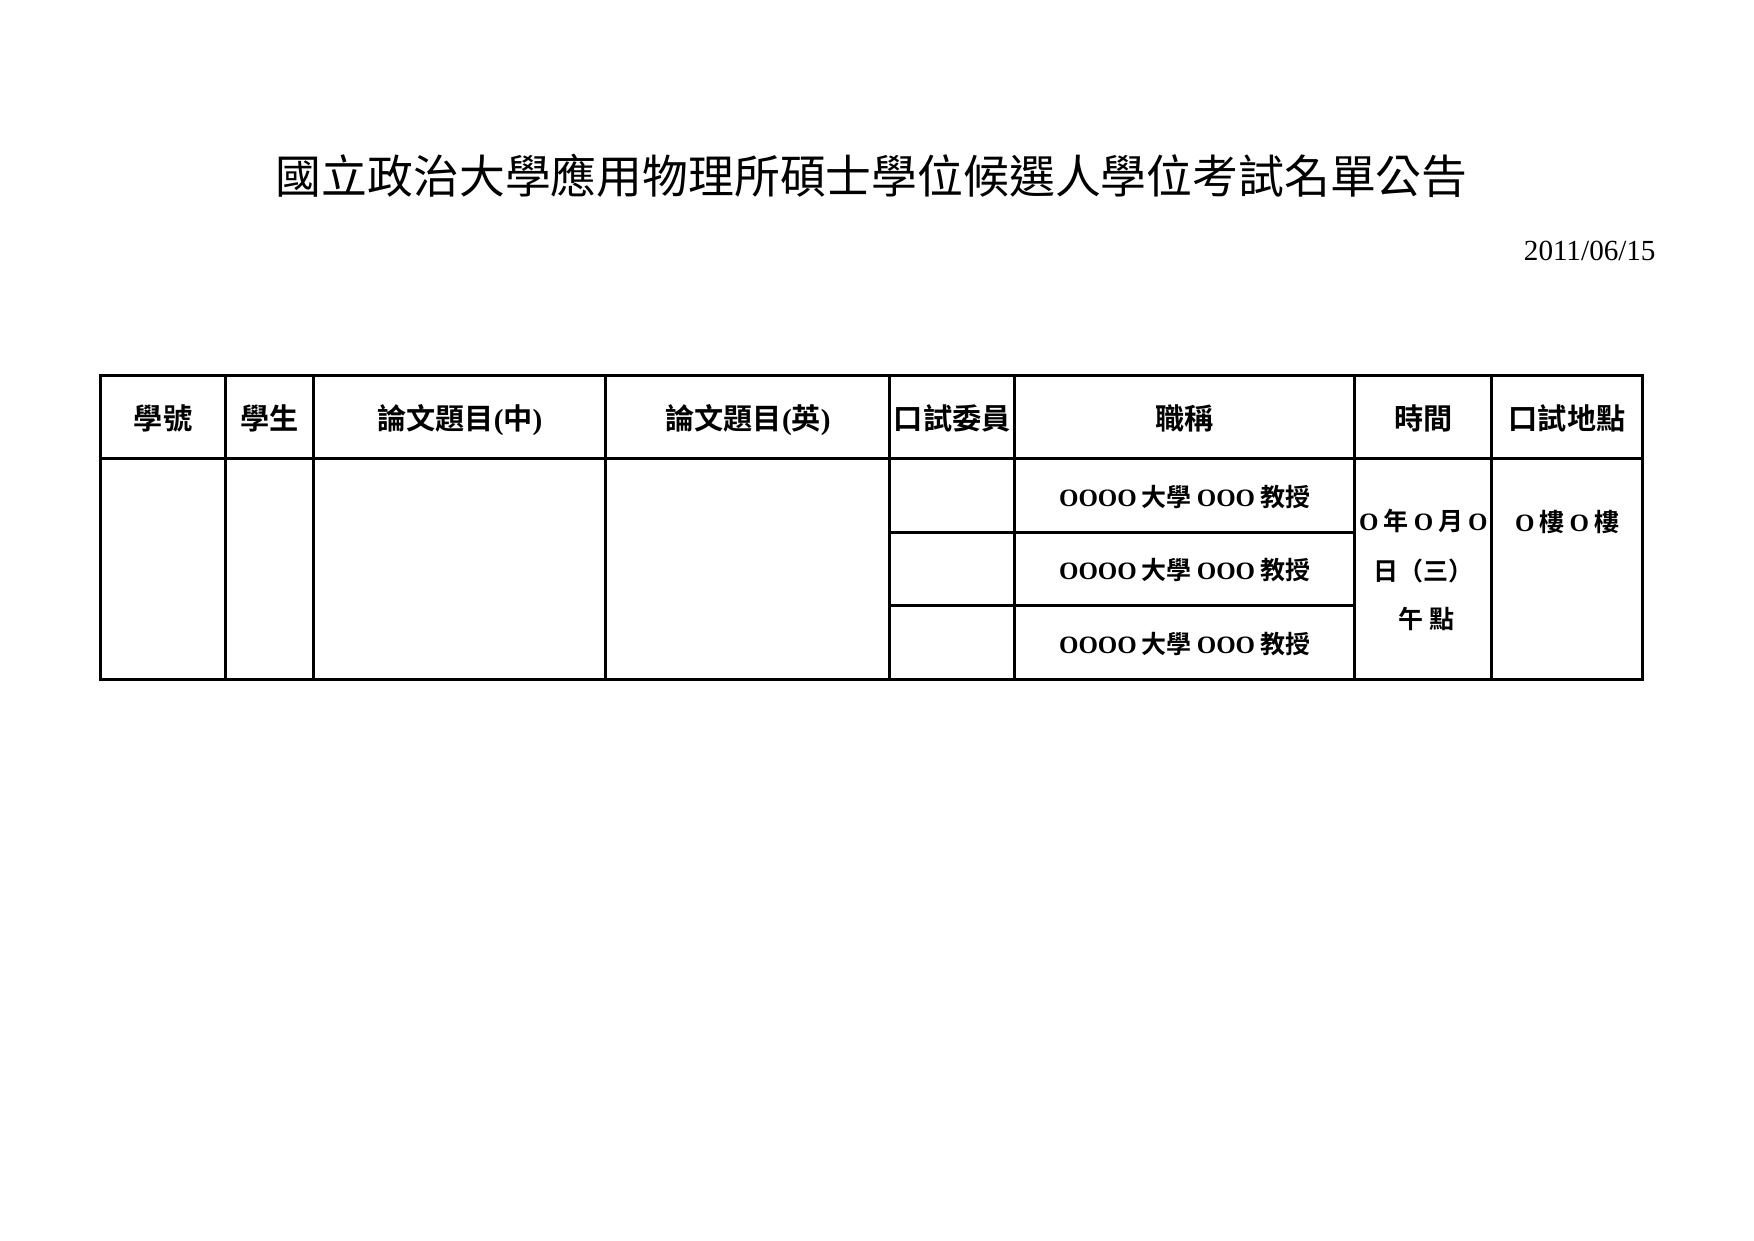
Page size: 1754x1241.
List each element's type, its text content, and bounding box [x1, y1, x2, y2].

table_header 口試地點 [1493, 377, 1641, 457]
table_cell OOOO大學OOO教授 [1016, 534, 1353, 604]
table_header 論文題目(中) [315, 377, 604, 457]
table_cell [227, 460, 312, 678]
text 國立政治大學應用物理所碩士學位候選人學位考試名單公告 [87, 134, 1655, 214]
table_cell OOOO大學OOO教授 [1016, 607, 1353, 678]
table_cell O樓O樓 [1493, 460, 1641, 678]
table_header 學號 [102, 377, 224, 457]
table_cell [102, 460, 224, 678]
table_cell O年O月O日（三） 午 點 [1356, 460, 1490, 678]
table_cell [891, 460, 1013, 531]
table_header 學生 [227, 377, 312, 457]
table_header 職稱 [1016, 377, 1353, 457]
table_header 論文題目(英) [607, 377, 888, 457]
table_cell [891, 607, 1013, 678]
table_cell [607, 460, 888, 678]
table_cell [891, 534, 1013, 604]
table_header 時間 [1356, 377, 1490, 457]
table_cell [315, 460, 604, 678]
text 2011/06/15 [87, 230, 1655, 270]
table_header 口試委員 [891, 377, 1013, 457]
table_cell OOOO大學OOO教授 [1016, 460, 1353, 531]
